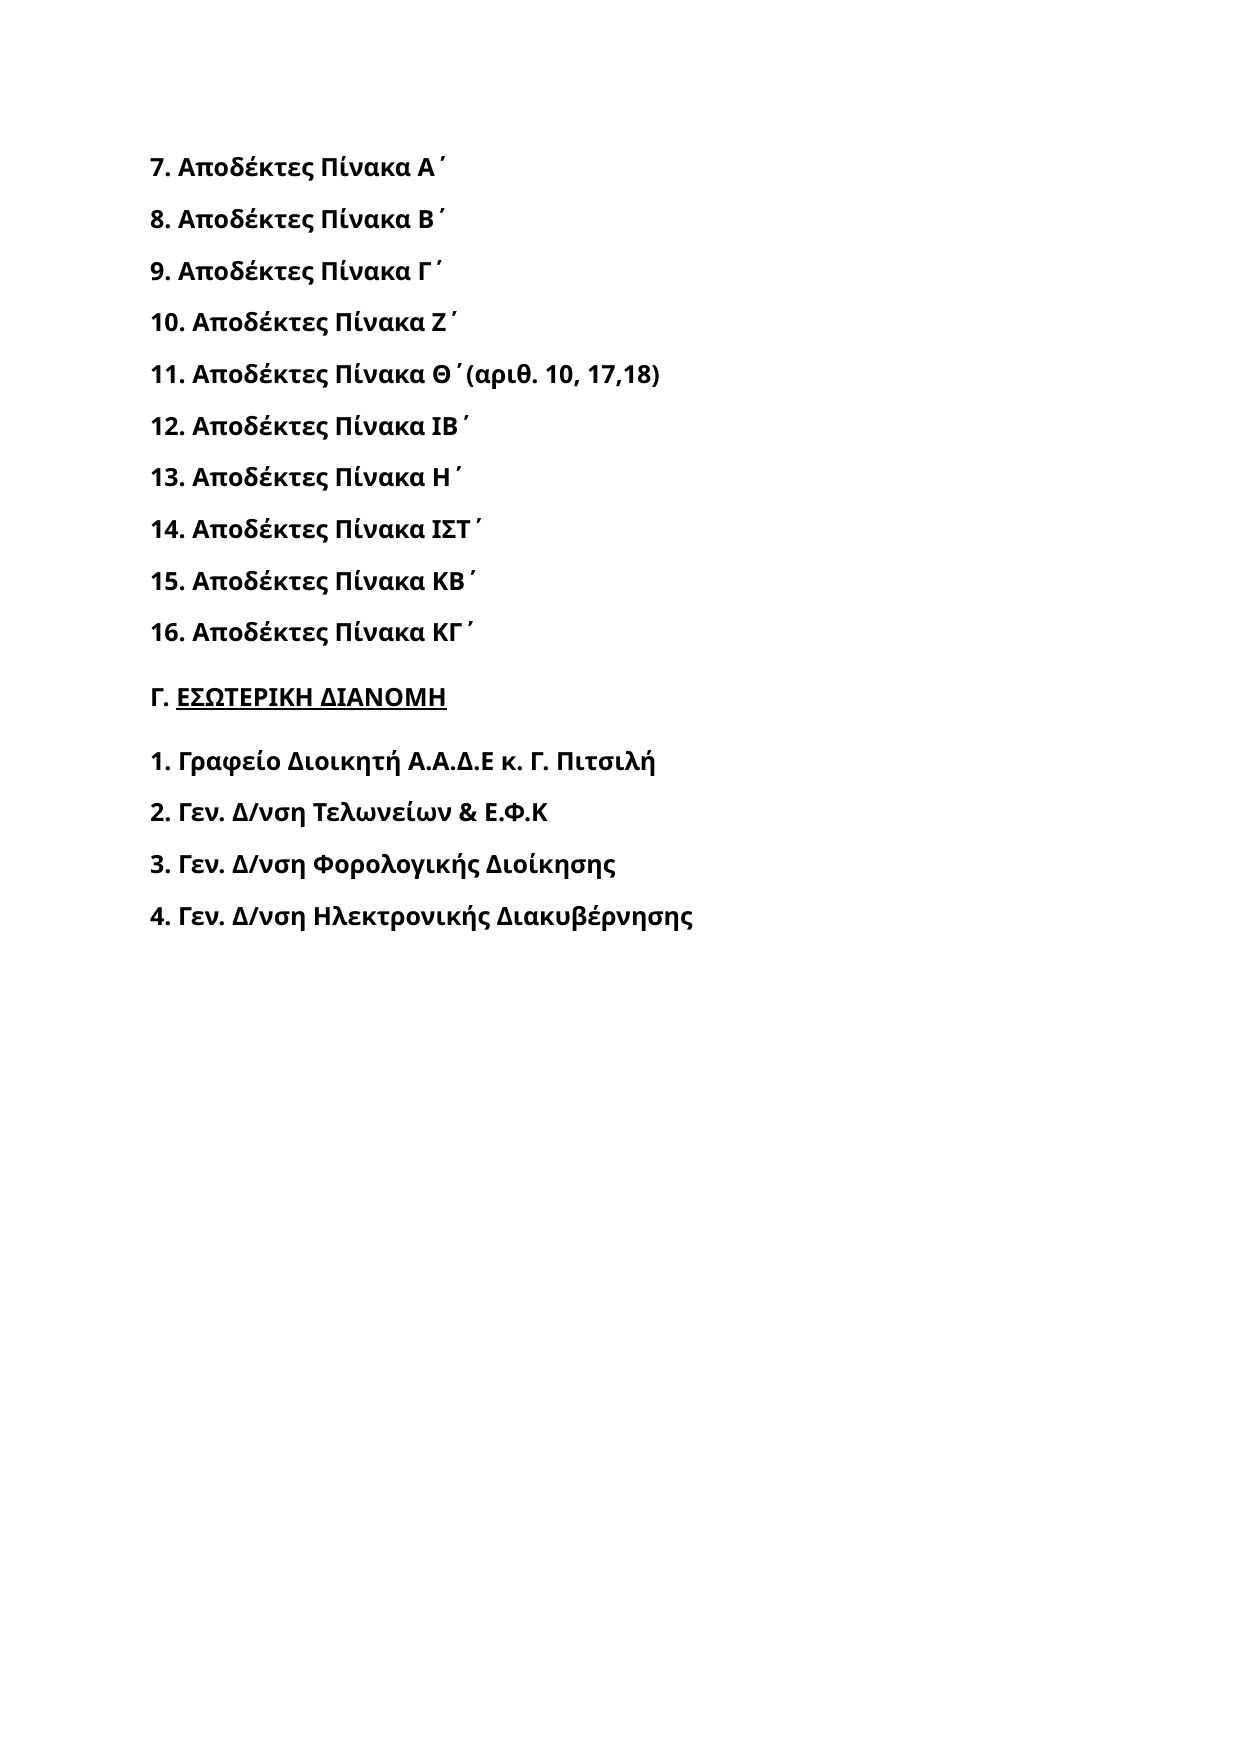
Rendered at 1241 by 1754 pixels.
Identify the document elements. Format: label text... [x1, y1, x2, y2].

text 4. Γεν. Δ/νση Ηλεκτρονικής Διακυβέρνησης [150, 898, 1090, 932]
text 15. Αποδέκτες Πίνακα ΚΒ΄ [150, 563, 1090, 597]
text 1. Γραφείο Διοικητή Α.Α.Δ.Ε κ. Γ. Πιτσιλή [150, 743, 1090, 777]
text 7. Αποδέκτες Πίνακα Α΄ [150, 150, 1090, 184]
text 12. Αποδέκτες Πίνακα IB΄ [150, 408, 1090, 442]
text 8. Αποδέκτες Πίνακα Β΄ [150, 202, 1090, 236]
text 11. Αποδέκτες Πίνακα Θ΄(αριθ. 10, 17,18) [150, 357, 1090, 391]
text Γ. ΕΣΩΤΕΡΙΚΗ ΔΙΑΝΟΜΗ [150, 679, 1090, 713]
text 14. Αποδέκτες Πίνακα ΙΣΤ΄ [150, 512, 1090, 546]
text 13. Αποδέκτες Πίνακα Η΄ [150, 460, 1090, 494]
text 16. Αποδέκτες Πίνακα ΚΓ΄ [150, 615, 1090, 649]
text 2. Γεν. Δ/νση Τελωνείων & Ε.Φ.Κ [150, 795, 1090, 829]
text 9. Αποδέκτες Πίνακα Γ΄ [150, 253, 1090, 287]
text 3. Γεν. Δ/νση Φορολογικής Διοίκησης [150, 847, 1090, 881]
text 10. Αποδέκτες Πίνακα Ζ΄ [150, 305, 1090, 339]
